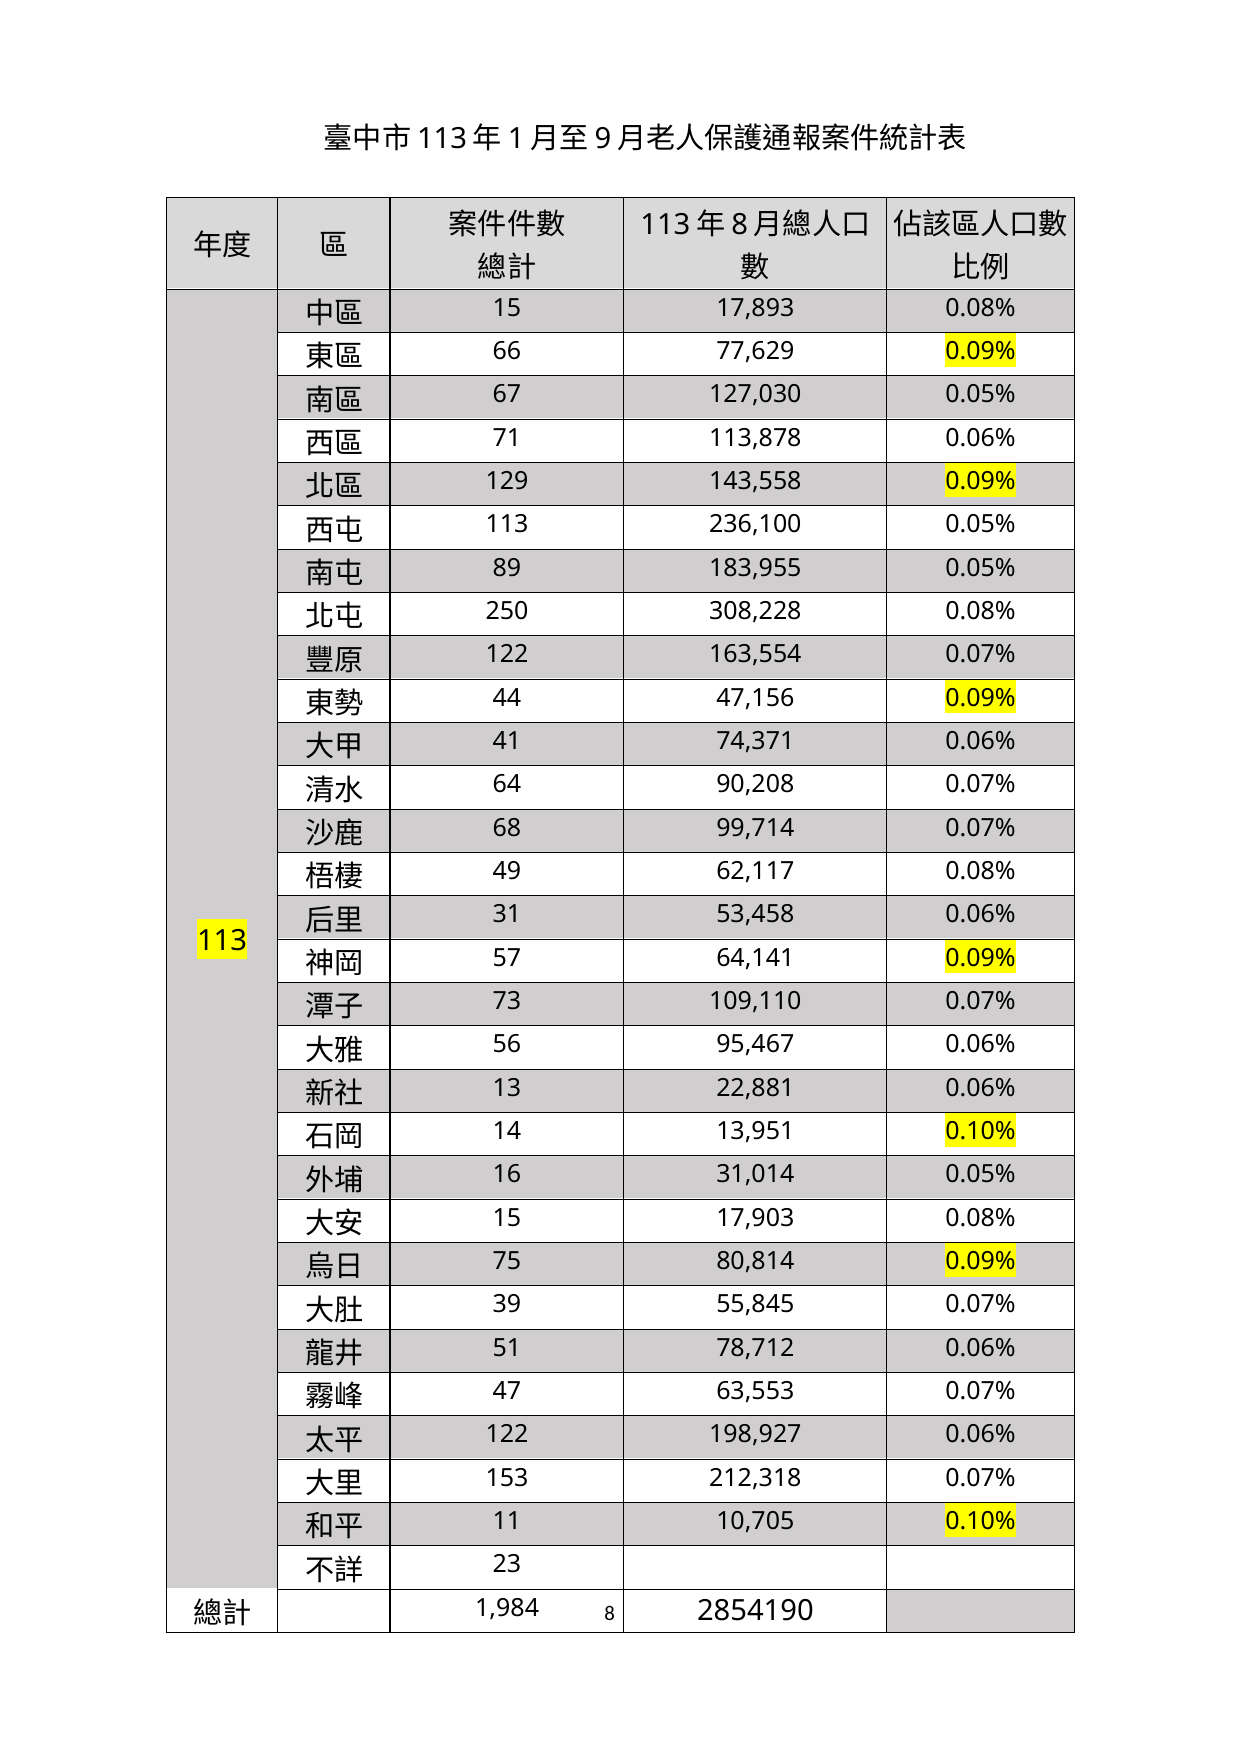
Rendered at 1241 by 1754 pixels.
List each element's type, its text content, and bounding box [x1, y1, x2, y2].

table_cell 78,712 [624, 1330, 886, 1372]
table_cell 14 [391, 1113, 623, 1155]
table_cell 0.07% [887, 636, 1074, 678]
table_cell 13 [391, 1070, 623, 1112]
table_cell 31 [391, 896, 623, 938]
table_cell 11 [391, 1503, 623, 1545]
table_cell 55,845 [624, 1286, 886, 1328]
table_cell 石岡 [278, 1113, 389, 1155]
table_cell 90,208 [624, 766, 886, 808]
table_cell 0.09% [887, 680, 1074, 722]
table_cell 大肚 [278, 1286, 389, 1328]
table_cell 236,100 [624, 506, 886, 548]
table_cell 15 [391, 290, 623, 332]
table_cell 68 [391, 810, 623, 852]
table_cell 0.07% [887, 1373, 1074, 1415]
table_cell 0.09% [887, 463, 1074, 505]
table_cell 烏日 [278, 1243, 389, 1285]
table_cell 0.06% [887, 1330, 1074, 1372]
table_cell 0.09% [887, 333, 1074, 375]
table_cell 外埔 [278, 1156, 389, 1198]
table_cell 47,156 [624, 680, 886, 722]
table_cell 16 [391, 1156, 623, 1198]
table_cell 大里 [278, 1460, 389, 1502]
table_cell 39 [391, 1286, 623, 1328]
table_cell 22,881 [624, 1070, 886, 1112]
table_cell 17,893 [624, 290, 886, 332]
table_cell 113 [167, 290, 277, 1588]
table_cell 122 [391, 636, 623, 678]
table_cell 南屯 [278, 550, 389, 592]
table_cell 0.05% [887, 1156, 1074, 1198]
table_cell 大甲 [278, 723, 389, 765]
table_cell 80,814 [624, 1243, 886, 1285]
table_cell 99,714 [624, 810, 886, 852]
table_cell 不詳 [278, 1546, 389, 1588]
table_cell 109,110 [624, 983, 886, 1025]
table_cell 0.07% [887, 766, 1074, 808]
table_cell [624, 1546, 886, 1588]
table_cell 0.09% [887, 940, 1074, 982]
table_cell 總計 [167, 1589, 277, 1632]
table_cell 198,927 [624, 1416, 886, 1458]
table_cell 0.06% [887, 1416, 1074, 1458]
table_cell 10,705 [624, 1503, 886, 1545]
table_cell 西區 [278, 420, 389, 462]
table_cell 250 [391, 593, 623, 635]
table_cell 0.05% [887, 550, 1074, 592]
table_cell 113,878 [624, 420, 886, 462]
table_cell 212,318 [624, 1460, 886, 1502]
table_cell 127,030 [624, 376, 886, 418]
table_cell 太平 [278, 1416, 389, 1458]
table_cell 0.08% [887, 290, 1074, 332]
table_cell 56 [391, 1026, 623, 1068]
table_cell 143,558 [624, 463, 886, 505]
table_cell 23 [391, 1546, 623, 1588]
table_cell 13,951 [624, 1113, 886, 1155]
table_cell 0.06% [887, 1026, 1074, 1068]
table_cell 113年8月總人口數 [624, 198, 886, 288]
table_cell 沙鹿 [278, 810, 389, 852]
table_cell 豐原 [278, 636, 389, 678]
table_cell 0.07% [887, 810, 1074, 852]
table_cell 后里 [278, 896, 389, 938]
table_cell 北區 [278, 463, 389, 505]
table_cell 67 [391, 376, 623, 418]
table_cell 潭子 [278, 983, 389, 1025]
table_cell 51 [391, 1330, 623, 1372]
table_cell 0.07% [887, 983, 1074, 1025]
table_cell 東區 [278, 333, 389, 375]
table_cell 163,554 [624, 636, 886, 678]
table_cell 95,467 [624, 1026, 886, 1068]
table_cell 北屯 [278, 593, 389, 635]
table_cell 0.07% [887, 1286, 1074, 1328]
table_cell 年度 [167, 198, 277, 288]
table_cell 霧峰 [278, 1373, 389, 1415]
table_cell 74,371 [624, 723, 886, 765]
table_cell [887, 1546, 1074, 1588]
table_cell 大安 [278, 1200, 389, 1242]
table_cell 和平 [278, 1503, 389, 1545]
table_cell 0.08% [887, 593, 1074, 635]
table_cell 大雅 [278, 1026, 389, 1068]
table_cell 17,903 [624, 1200, 886, 1242]
table_cell 佔該區人口數比例 [887, 198, 1074, 288]
table_cell 129 [391, 463, 623, 505]
table_cell 0.06% [887, 896, 1074, 938]
table_cell 0.09% [887, 1243, 1074, 1285]
table_cell 66 [391, 333, 623, 375]
table_cell 64,141 [624, 940, 886, 982]
table_cell [278, 1590, 389, 1632]
table_cell 57 [391, 940, 623, 982]
table_cell 0.07% [887, 1460, 1074, 1502]
table_cell 49 [391, 853, 623, 895]
table_cell 0.05% [887, 506, 1074, 548]
table_cell 中區 [278, 290, 389, 332]
table_cell 73 [391, 983, 623, 1025]
table_cell [887, 1590, 1074, 1632]
table_cell 新社 [278, 1070, 389, 1112]
table_cell 31,014 [624, 1156, 886, 1198]
table_cell 89 [391, 550, 623, 592]
table_cell 62,117 [624, 853, 886, 895]
table_cell 64 [391, 766, 623, 808]
table_cell 2854190 [624, 1590, 886, 1632]
table_cell 41 [391, 723, 623, 765]
table_cell 1,984 [391, 1590, 623, 1632]
table_cell 神岡 [278, 940, 389, 982]
table_cell 0.10% [887, 1503, 1074, 1545]
table_cell 清水 [278, 766, 389, 808]
table_cell 122 [391, 1416, 623, 1458]
table_cell 梧棲 [278, 853, 389, 895]
table_cell 153 [391, 1460, 623, 1502]
table_cell 53,458 [624, 896, 886, 938]
table_cell 308,228 [624, 593, 886, 635]
table_cell 71 [391, 420, 623, 462]
table_header 臺中市113年1月至9月老人保護通報案件統計表 [166, 75, 1074, 157]
table_cell 東勢 [278, 680, 389, 722]
table_cell 龍井 [278, 1330, 389, 1372]
table_cell 0.08% [887, 1200, 1074, 1242]
table_cell 0.06% [887, 723, 1074, 765]
table_cell 0.06% [887, 1070, 1074, 1112]
table_cell 15 [391, 1200, 623, 1242]
table_cell 0.05% [887, 376, 1074, 418]
table_cell 77,629 [624, 333, 886, 375]
table_cell 南區 [278, 376, 389, 418]
table_cell 44 [391, 680, 623, 722]
table_cell 0.08% [887, 853, 1074, 895]
table_cell [166, 157, 1074, 197]
table_cell 183,955 [624, 550, 886, 592]
table_cell 0.10% [887, 1113, 1074, 1155]
table_cell 63,553 [624, 1373, 886, 1415]
table_cell 113 [391, 506, 623, 548]
table_cell 75 [391, 1243, 623, 1285]
table_cell 西屯 [278, 506, 389, 548]
table_cell 區 [278, 198, 389, 288]
table_cell 案件件數 總計 [391, 198, 623, 288]
table_cell 0.06% [887, 420, 1074, 462]
table_cell 47 [391, 1373, 623, 1415]
